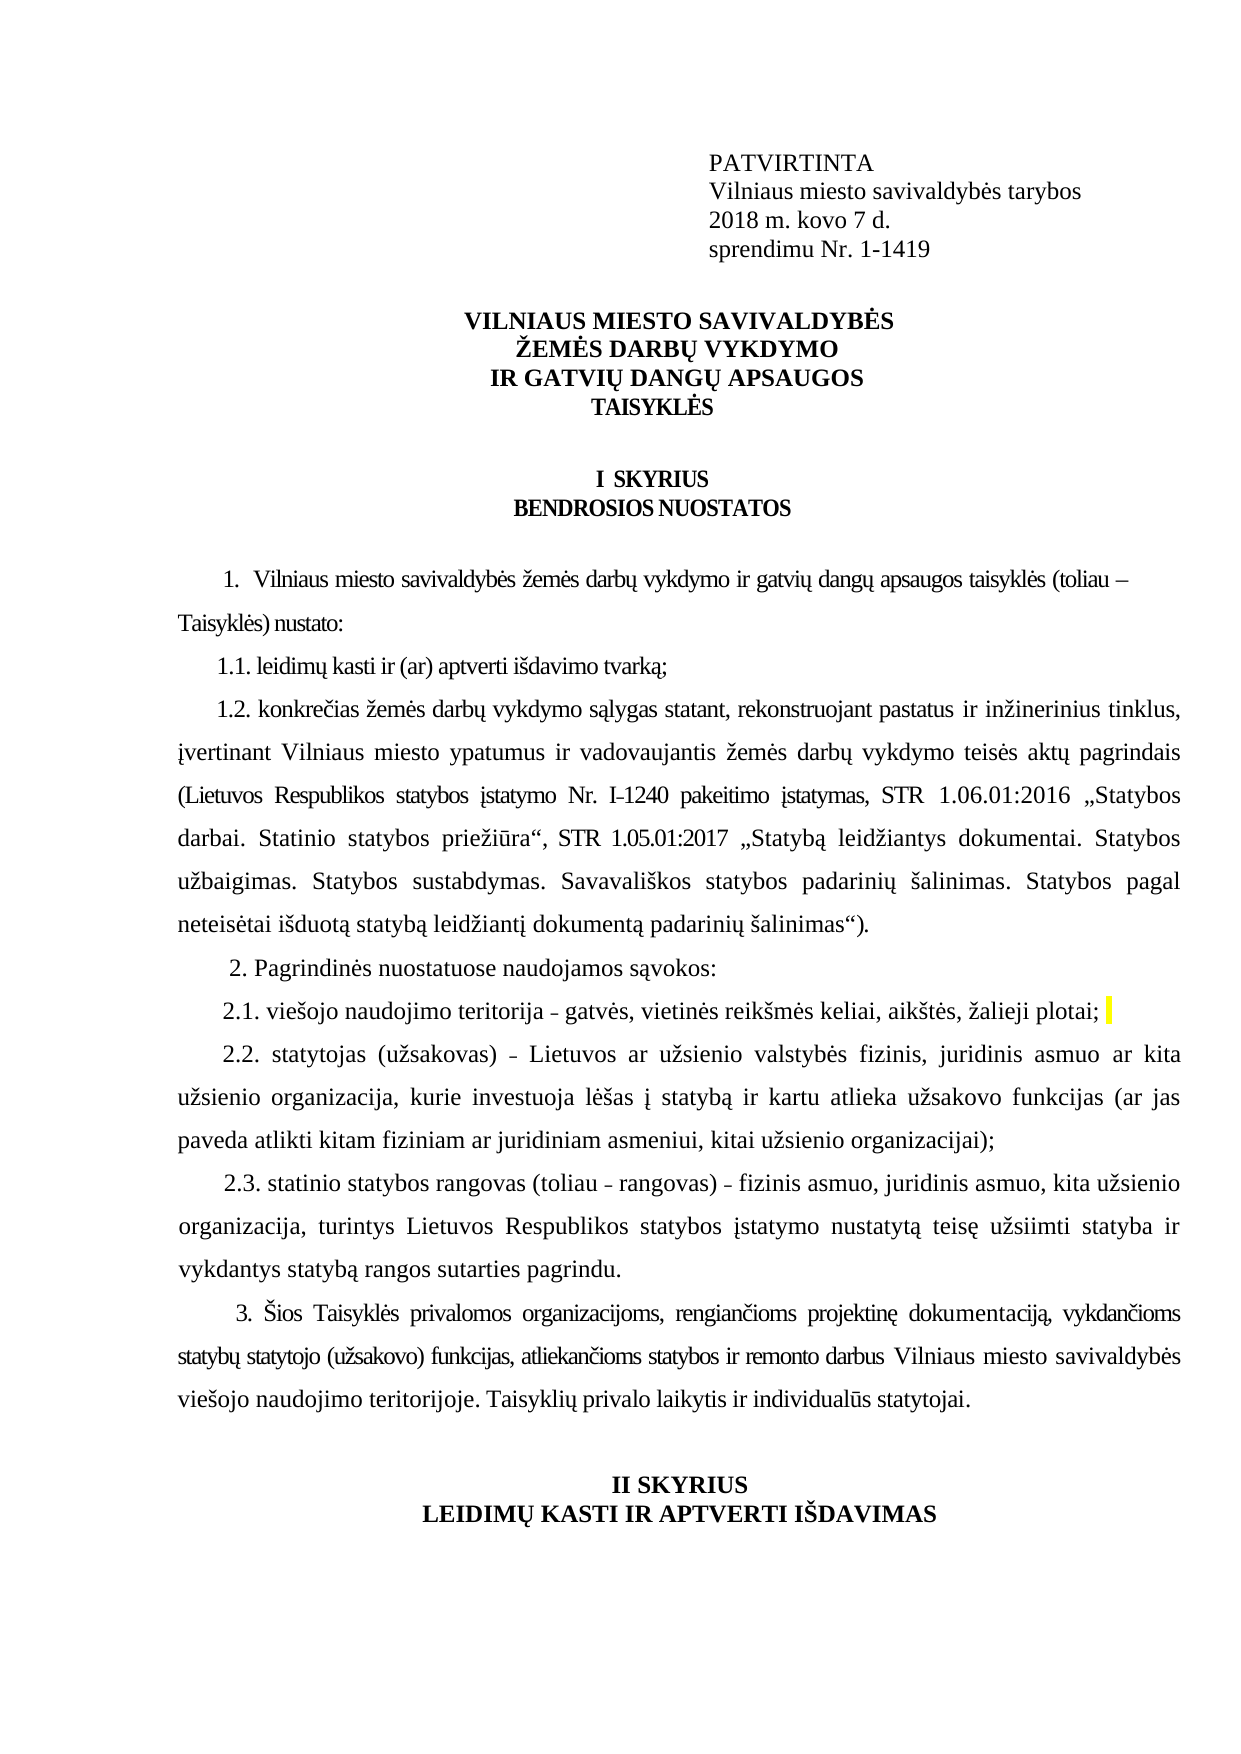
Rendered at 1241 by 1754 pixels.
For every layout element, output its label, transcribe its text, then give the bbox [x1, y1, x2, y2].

text 2.3. statinio statybos rangovas (toliau ˗ rangovas) ˗ fizinis asmuo, juridinis asmuo, kita užsienio organizacija, turintys Lietuvos Respublikos statybos įstatymo nustatytą teisę užsiimti statyba ir vykdantys statybą rangos sutarties pagrindu. [178, 1168, 1181, 1283]
text PATVIRTINTA [709, 148, 1181, 176]
text 1. Vilniaus miesto savivaldybės žemės darbų vykdymo ir gatvių dangų apsaugos taisyklės (toliau – Taisyklės) nustato: [177, 564, 1128, 636]
text II SKYRIUS [178, 1470, 1181, 1499]
text BENDROSIOS NUOSTATOS [177, 493, 1128, 521]
text 2018 m. kovo 7 d. [709, 205, 1181, 234]
text LEIDIMŲ KASTI IR APTVERTI IŠDAVIMAS [178, 1499, 1181, 1528]
text ŽEMĖS DARBŲ VYKDYMO [177, 334, 1177, 363]
text TAISYKLĖS [177, 392, 1128, 421]
text sprendimu Nr. 1-1419 [709, 234, 1181, 263]
text 1.2. konkrečias žemės darbų vykdymo sąlygas statant, rekonstruojant pastatus ir inžinerinius tinklus, įvertinant Vilniaus miesto ypatumus ir vadovaujantis žemės darbų vykdymo teisės aktų pagrindais (Lietuvos Respublikos statybos įstatymo Nr. I˗1240 pakeitimo įstatymas, STR 1.06.01:2016 „Statybos darbai. Statinio statybos priežiūra“, STR 1.05.01:2017 „Statybą leidžiantys dokumentai. Statybos užbaigimas. Statybos sustabdymas. Savavališkos statybos padarinių šalinimas. Statybos pagal neteisėtai išduotą statybą leidžiantį dokumentą padarinių šalinimas“). [177, 694, 1181, 938]
text I SKYRIUS [177, 464, 1128, 493]
text Vilniaus miesto savivaldybės tarybos [709, 176, 1181, 205]
text 2.1. viešojo naudojimo teritorija ˗ gatvės, vietinės reikšmės keliai, aikštės, žalieji plotai; [177, 996, 1181, 1024]
text VILNIAUS MIESTO SAVIVALDYBĖS [177, 306, 1181, 334]
text 1.1. leidimų kasti ir (ar) aptverti išdavimo tvarką; [178, 651, 1181, 679]
text 3. Šios Taisyklės privalomos organizacijoms, rengiančioms projektinę dokumentaciją, vykdančioms statybų statytojo (užsakovo) funkcijas, atliekančioms statybos ir remonto darbus Vilniaus miesto savivaldybės viešojo naudojimo teritorijoje. Taisyklių privalo laikytis ir individualūs statytojai. [177, 1298, 1181, 1413]
text IR GATVIŲ DANGŲ APSAUGOS [177, 363, 1177, 392]
text 2.2. statytojas (užsakovas) ˗ Lietuvos ar užsienio valstybės fizinis, juridinis asmuo ar kita užsienio organizacija, kurie investuoja lėšas į statybą ir kartu atlieka užsakovo funkcijas (ar jas paveda atlikti kitam fiziniam ar juridiniam asmeniui, kitai užsienio organizacijai); [177, 1039, 1181, 1154]
text 2. Pagrindinės nuostatuose naudojamos sąvokos: [177, 953, 1181, 981]
